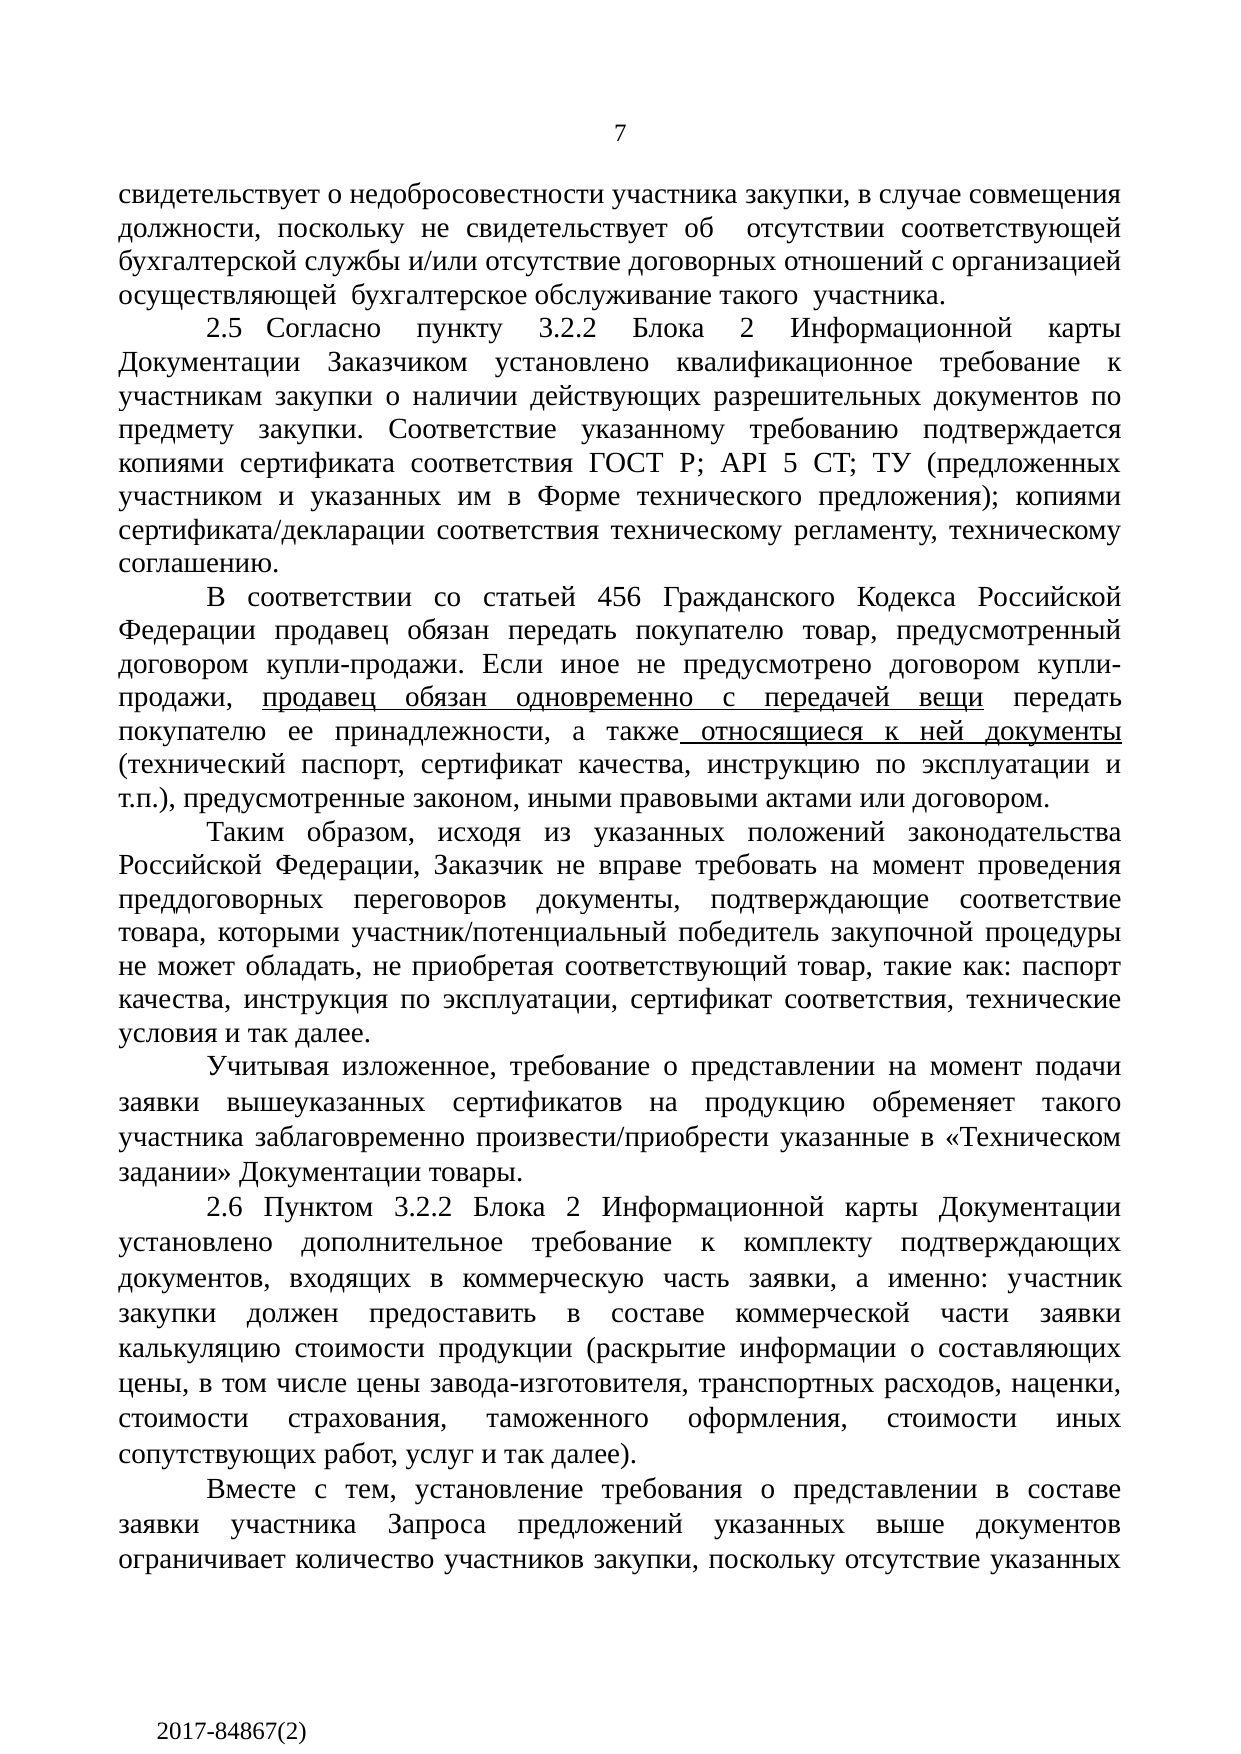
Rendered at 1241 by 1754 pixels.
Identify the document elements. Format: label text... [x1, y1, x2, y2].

text свидетельствует о недобросовестности участника закупки, в случае совмещения должности, поскольку не свидетельствует об отсутствии соответствующей бухгалтерской службы и/или отсутствие договорных отношений с организацией осуществляющей бухгалтерское обслуживание такого участника. [118, 176, 1122, 311]
text Вместе с тем, установление требования о представлении в составе заявки участника Запроса предложений указанных выше документов ограничивает количество участников закупки, поскольку отсутствие указанных [118, 1471, 1122, 1575]
text 2.6 Пунктом 3.2.2 Блока 2 Информационной карты Документации установлено дополнительное требование к комплекту подтверждающих документов, входящих в коммерческую часть заявки, а именно: участник закупки должен предоставить в составе коммерческой части заявки калькуляцию стоимости продукции (раскрытие информации о составляющих цены, в том числе цены завода-изготовителя, транспортных расходов, наценки, стоимости страхования, таможенного оформления, стоимости иных сопутствующих работ, услуг и так далее). [118, 1189, 1122, 1469]
text Учитывая изложенное, требование о представлении на момент подачи заявки вышеуказанных сертификатов на продукцию обременяет такого участника заблаговременно произвести/приобрести указанные в «Техническом задании» Документации товары. [118, 1048, 1122, 1188]
text Таким образом, исходя из указанных положений законодательства Российской Федерации, Заказчик не вправе требовать на момент проведения преддоговорных переговоров документы, подтверждающие соответствие товара, которыми участник/потенциальный победитель закупочной процедуры не может обладать, не приобретая соответствующий товар, такие как: паспорт качества, инструкция по эксплуатации, сертификат соответствия, технические условия и так далее. [118, 814, 1122, 1048]
list Согласно пункту 3.2.2 Блока 2 Информационной карты Документации Заказчиком установлено квалификационное требование к участникам закупки о наличии действующих разрешительных документов по предмету закупки. Соответствие указанному требованию подтверждается копиями сертификата соответствия ГОСТ Р; API 5 CT; ТУ (предложенных участником и указанных им в Форме технического предложения); копиями сертификата/декларации соответствия техническому регламенту, техническому соглашению. [118, 311, 1122, 579]
text В соответствии со статьей 456 Гражданского Кодекса Российской Федерации продавец обязан передать покупателю товар, предусмотренный договором купли-продажи. Если иное не предусмотрено договором купли-продажи, продавец обязан одновременно с передачей вещи передать покупателю ее принадлежности, а также относящиеся к ней документы (технический паспорт, сертификат качества, инструкцию по эксплуатации и т.п.), предусмотренные законом, иными правовыми актами или договором. [118, 579, 1122, 814]
